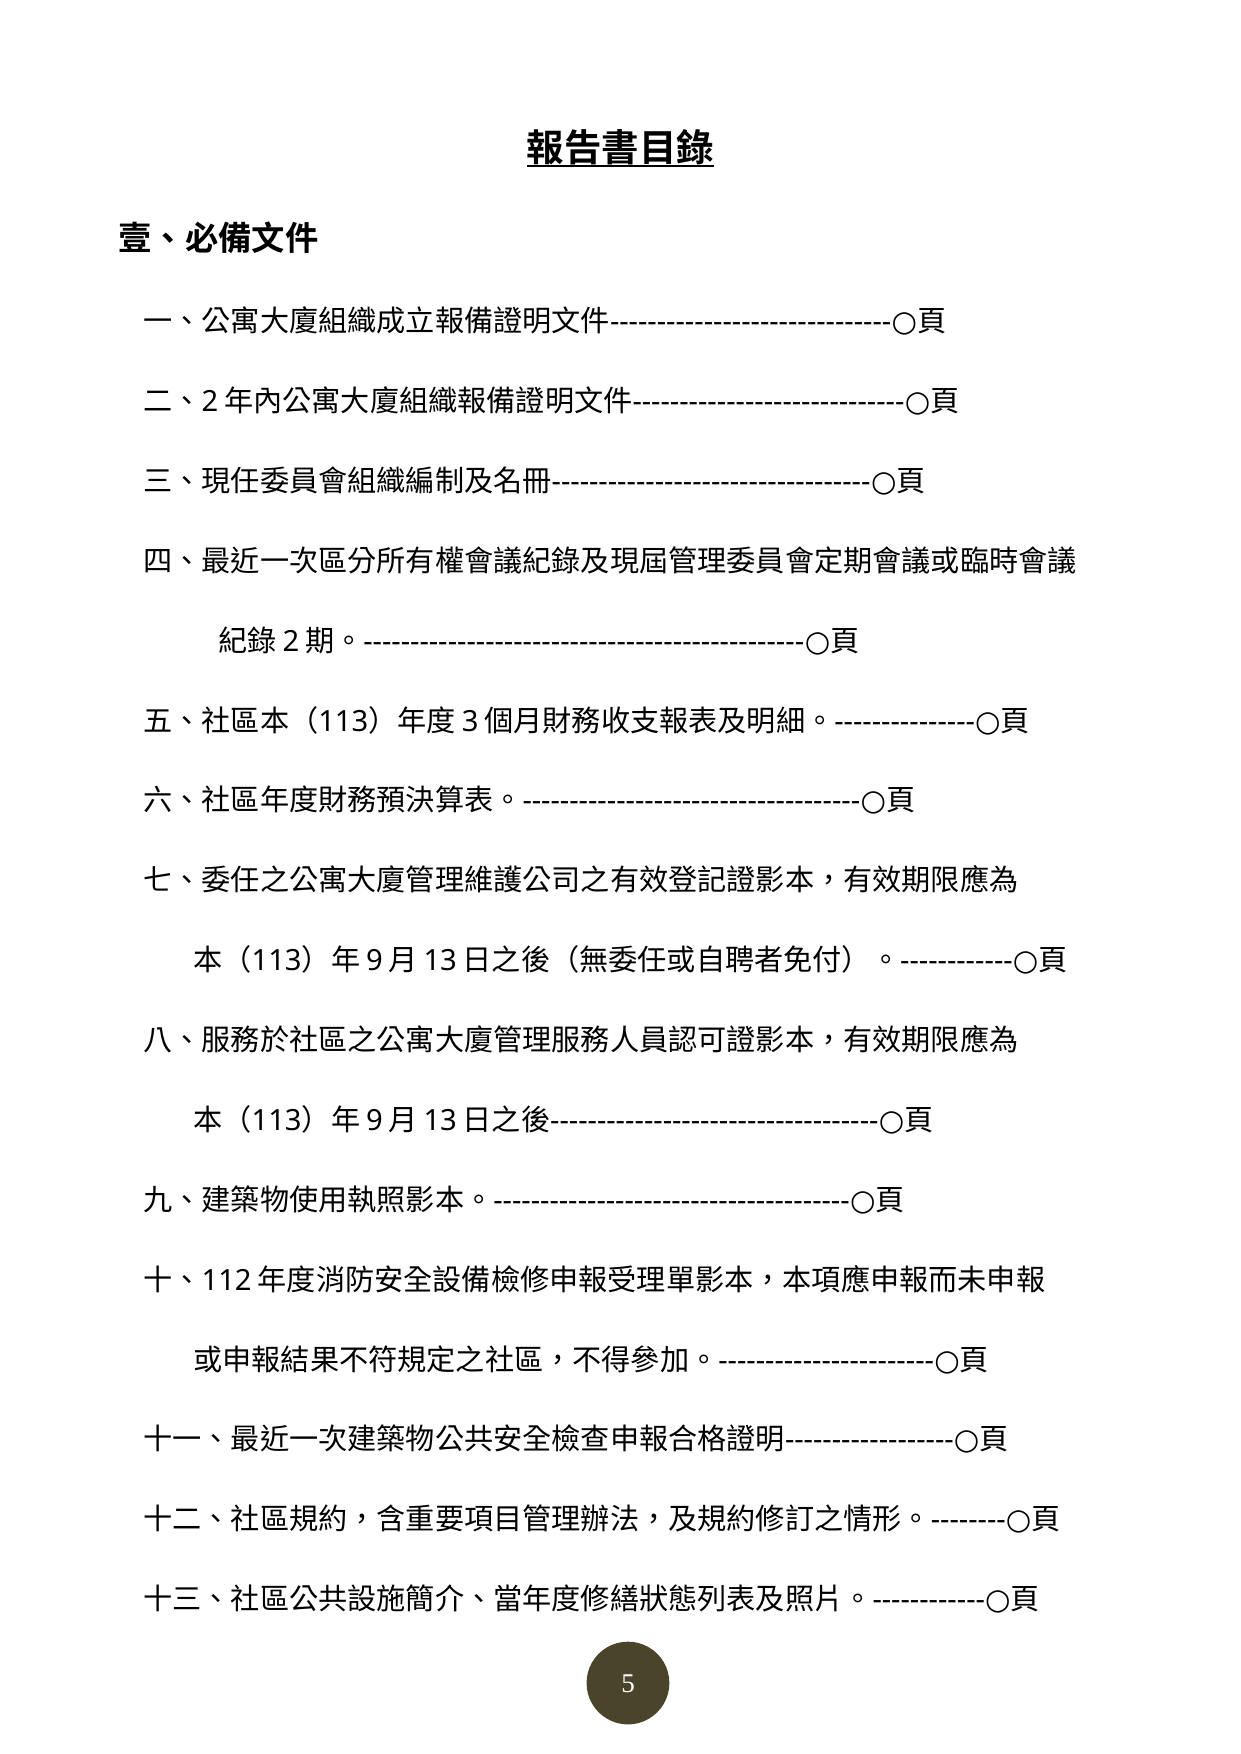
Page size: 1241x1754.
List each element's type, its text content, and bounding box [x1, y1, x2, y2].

text 五、社區本（113）年度3個月財務收支報表及明細。---------------○頁 [143, 697, 1122, 739]
text 十一、最近一次建築物公共安全檢查申報合格證明------------------○頁 [143, 1416, 1122, 1458]
text 六、社區年度財務預決算表。------------------------------------○頁 [143, 777, 1122, 819]
text 十二、社區規約，含重要項目管理辦法，及規約修訂之情形。--------○頁 [143, 1496, 1122, 1538]
text 十、112年度消防安全設備檢修申報受理單影本，本項應申報而未申報 [143, 1256, 1122, 1298]
text 八、服務於社區之公寓大廈管理服務人員認可證影本，有效期限應為 [143, 1017, 1122, 1059]
text 壹、必備文件 [118, 212, 1122, 260]
text 九、建築物使用執照影本。--------------------------------------○頁 [143, 1176, 1122, 1219]
text 本（113）年9月13日之後-----------------------------------○頁 [193, 1096, 1122, 1139]
text 或申報結果不符規定之社區，不得參加。-----------------------○頁 [193, 1336, 1122, 1378]
text 二、2年內公寓大廈組織報備證明文件-----------------------------○頁 [143, 378, 1122, 420]
text 四、最近一次區分所有權會議紀錄及現屆管理委員會定期會議或臨時會議 [143, 537, 1122, 580]
text 三、現任委員會組織編制及名冊----------------------------------○頁 [143, 457, 1122, 500]
text 七、委任之公寓大廈管理維護公司之有效登記證影本，有效期限應為 [143, 857, 1122, 899]
text 十三、社區公共設施簡介、當年度修繕狀態列表及照片。------------○頁 [143, 1576, 1122, 1618]
text 一、公寓大廈組織成立報備證明文件------------------------------○頁 [143, 298, 1122, 340]
text 紀錄2期。-----------------------------------------------○頁 [218, 617, 1122, 659]
text 報告書目錄 [118, 118, 1122, 172]
text 本（113）年9月13日之後（無委任或自聘者免付）。------------○頁 [193, 937, 1122, 979]
